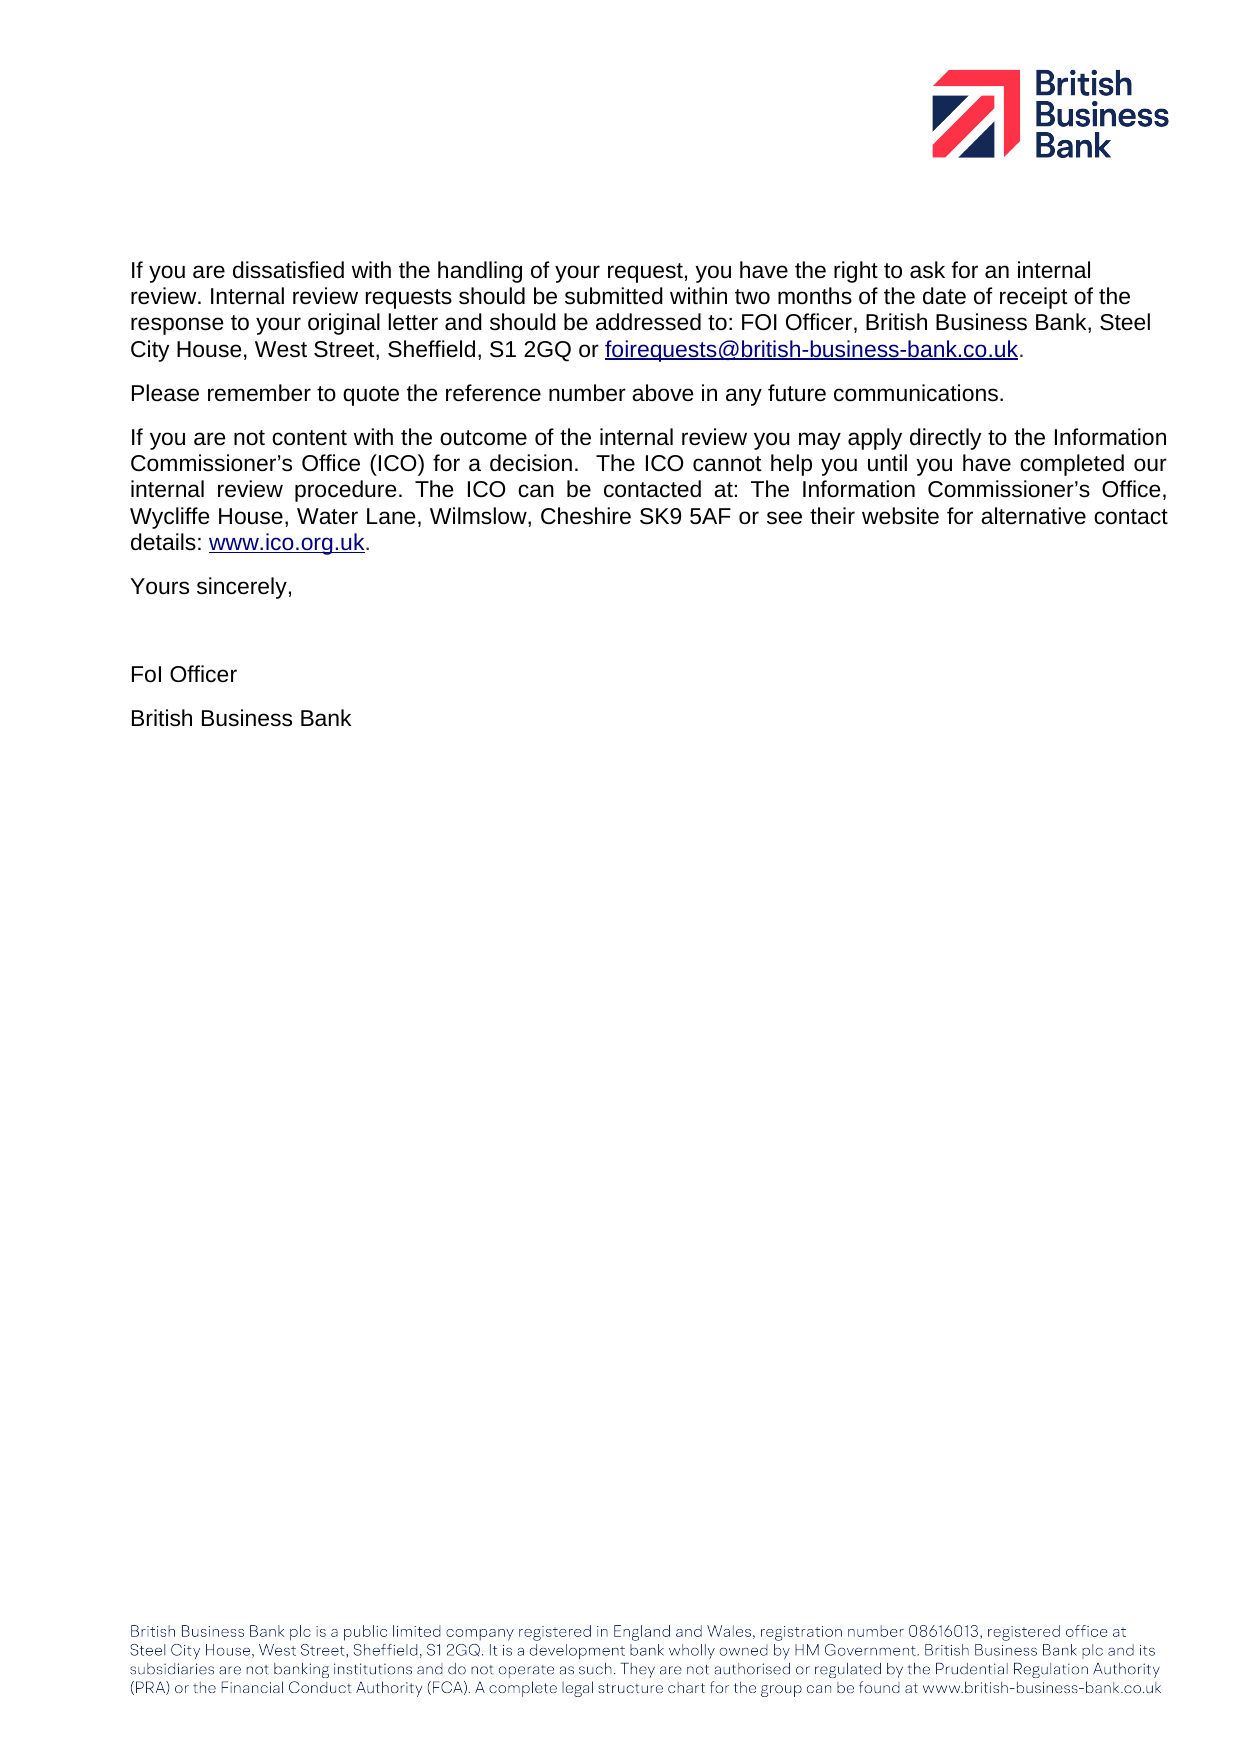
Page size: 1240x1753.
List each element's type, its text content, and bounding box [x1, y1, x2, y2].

text Please remember to quote the reference number above in any future communications. [130, 380, 1169, 406]
text Yours sincerely, [130, 573, 1169, 599]
text FoI Officer [130, 661, 1169, 688]
text British Business Bank [130, 705, 1169, 732]
text If you are not content with the outcome of the internal review you may apply directly to the Information Commissioner’s Office (ICO) for a decision. The ICO cannot help you until you have completed our internal review procedure. The ICO can be contacted at: The Information Commissioner’s Office, Wycliffe House, Water Lane, Wilmslow, Cheshire SK9 5AF or see their website for alternative contact details: www.ico.org.uk. [130, 424, 1169, 556]
text If you are dissatisfied with the handling of your request, you have the right to ask for an internal review. Internal review requests should be submitted within two months of the date of receipt of the response to your original letter and should be addressed to: FOI Officer, British Business Bank, Steel City House, West Street, Sheffield, S1 2GQ or foirequests@british-business-bank.co.uk. [130, 257, 1169, 362]
